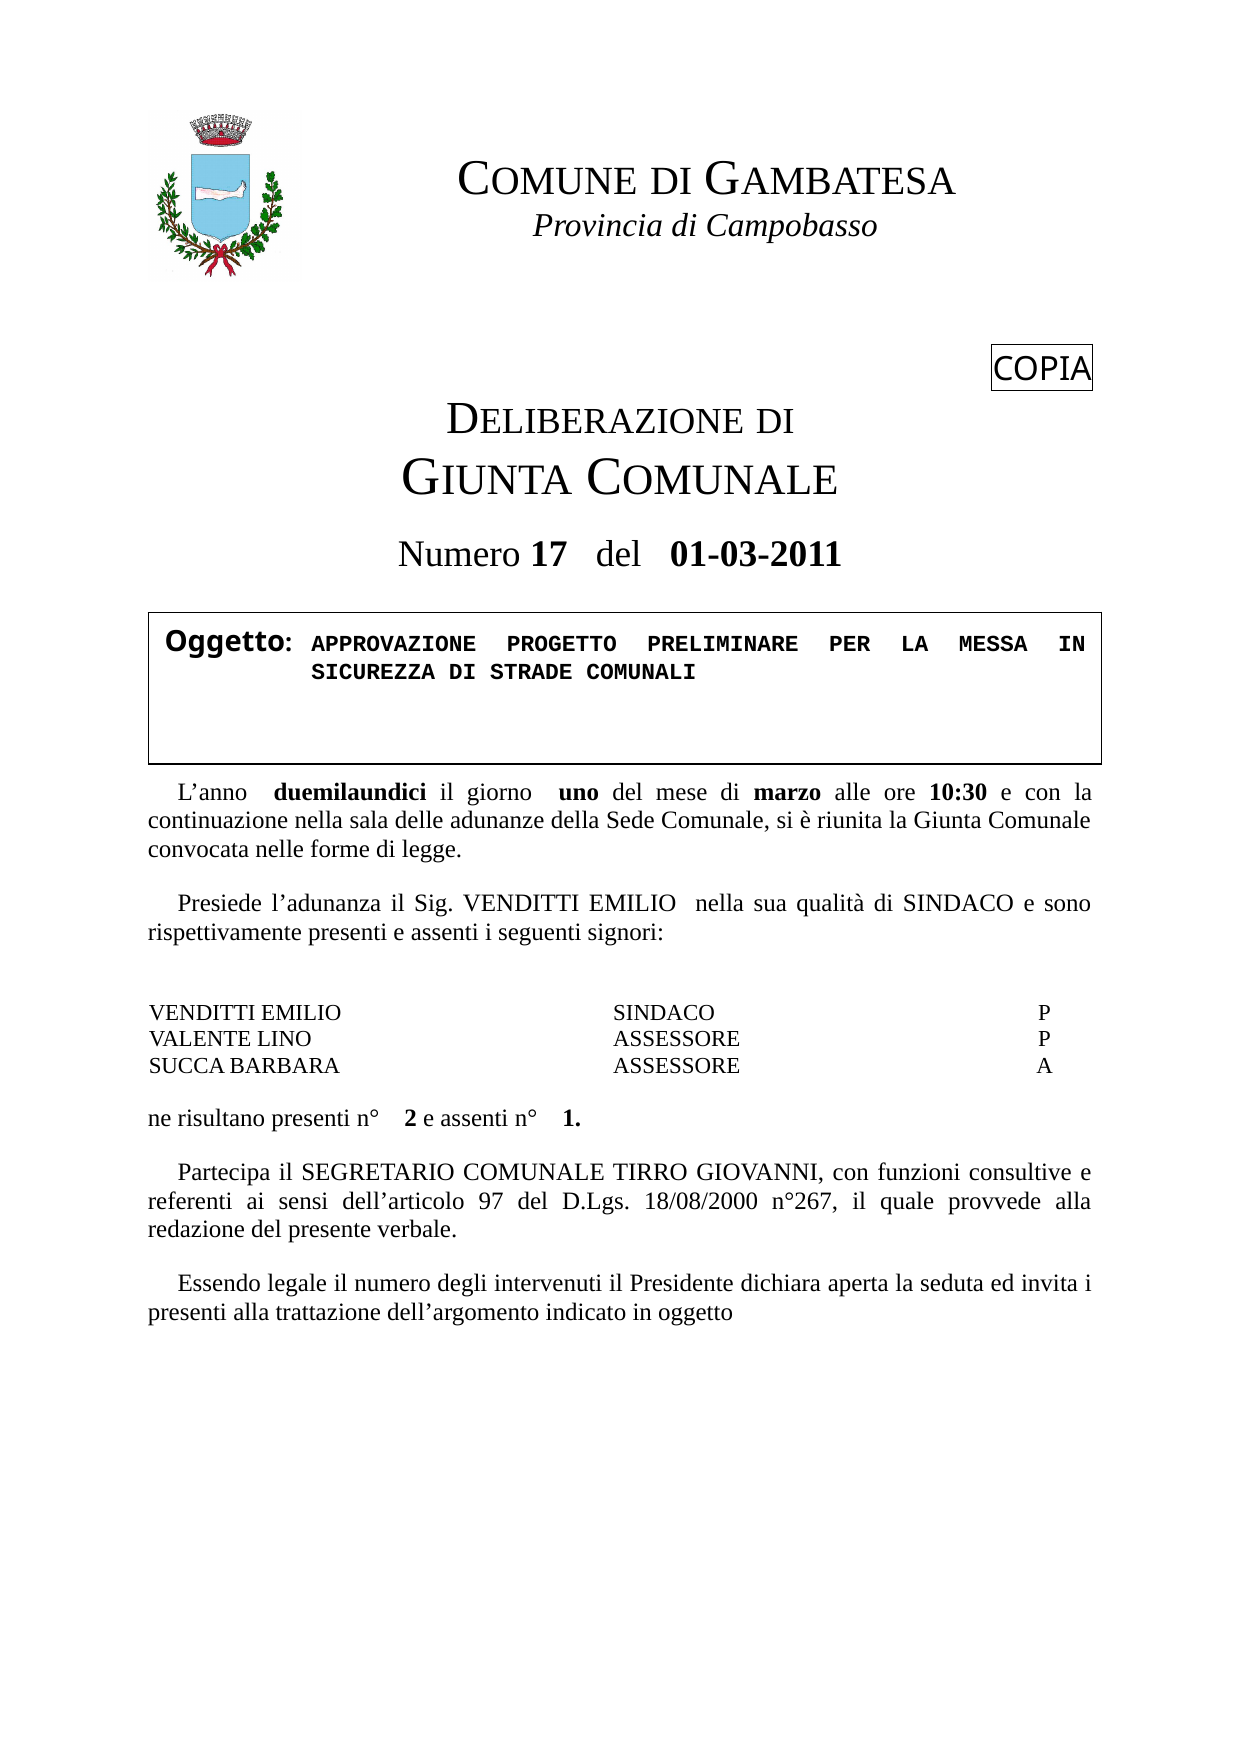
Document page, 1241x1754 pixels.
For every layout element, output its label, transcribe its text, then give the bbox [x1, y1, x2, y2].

table_header VENDITTI EMILIO [141, 999, 606, 1026]
text [149, 613, 1101, 763]
table_cell VALENTE LINO [141, 1026, 606, 1052]
text Essendo legale il numero degli intervenuti il Presidente dichiara aperta la seduta ed invita i presenti alla trattazione dell’argomento indicato in oggetto [148, 1268, 1092, 1326]
table_cell A [989, 1052, 1099, 1078]
text Deliberazione di [148, 391, 1092, 444]
text Presiede l’adunanza il Sig. VENDITTI EMILIO nella sua qualità di SINDACO e sono rispettivamente presenti e assenti i seguenti signori: [148, 888, 1092, 945]
text L’anno duemilaundici il giorno uno del mese di marzo alle ore 10:30 e con la continuazione nella sala delle adunanze della Sede Comunale, si è riunita la Giunta Comunale convocata nelle forme di legge. [148, 765, 1092, 863]
text Partecipa il SEGRETARIO COMUNALE TIRRO GIOVANNI, con funzioni consultive e referenti ai sensi dell’articolo 97 del D.Lgs. 18/08/2000 n°267, il quale provvede alla redazione del presente verbale. [148, 1157, 1092, 1243]
table_cell ASSESSORE [606, 1026, 989, 1052]
table_header SINDACO [606, 999, 989, 1026]
text COPIA [148, 343, 1092, 391]
text Numero 17 del 01-03-2011 [148, 531, 1092, 574]
text Provincia di Campobasso [303, 205, 1092, 243]
table_cell ASSESSORE [606, 1052, 989, 1078]
text Comune di Gambatesa [303, 148, 1092, 205]
text Oggetto: APPROVAZIONE PROGETTO PRELIMINARE PER LA MESSA IN SICUREZZA DI STRADE COMUNALI [164, 621, 1086, 686]
table_cell SUCCA BARBARA [141, 1052, 606, 1078]
table_header P [989, 999, 1099, 1026]
text Giunta Comunale [148, 444, 1092, 506]
picture [147, 110, 303, 282]
text ne risultano presenti n° 2 e assenti n° 1. [148, 1103, 1092, 1132]
table_cell P [989, 1026, 1099, 1052]
